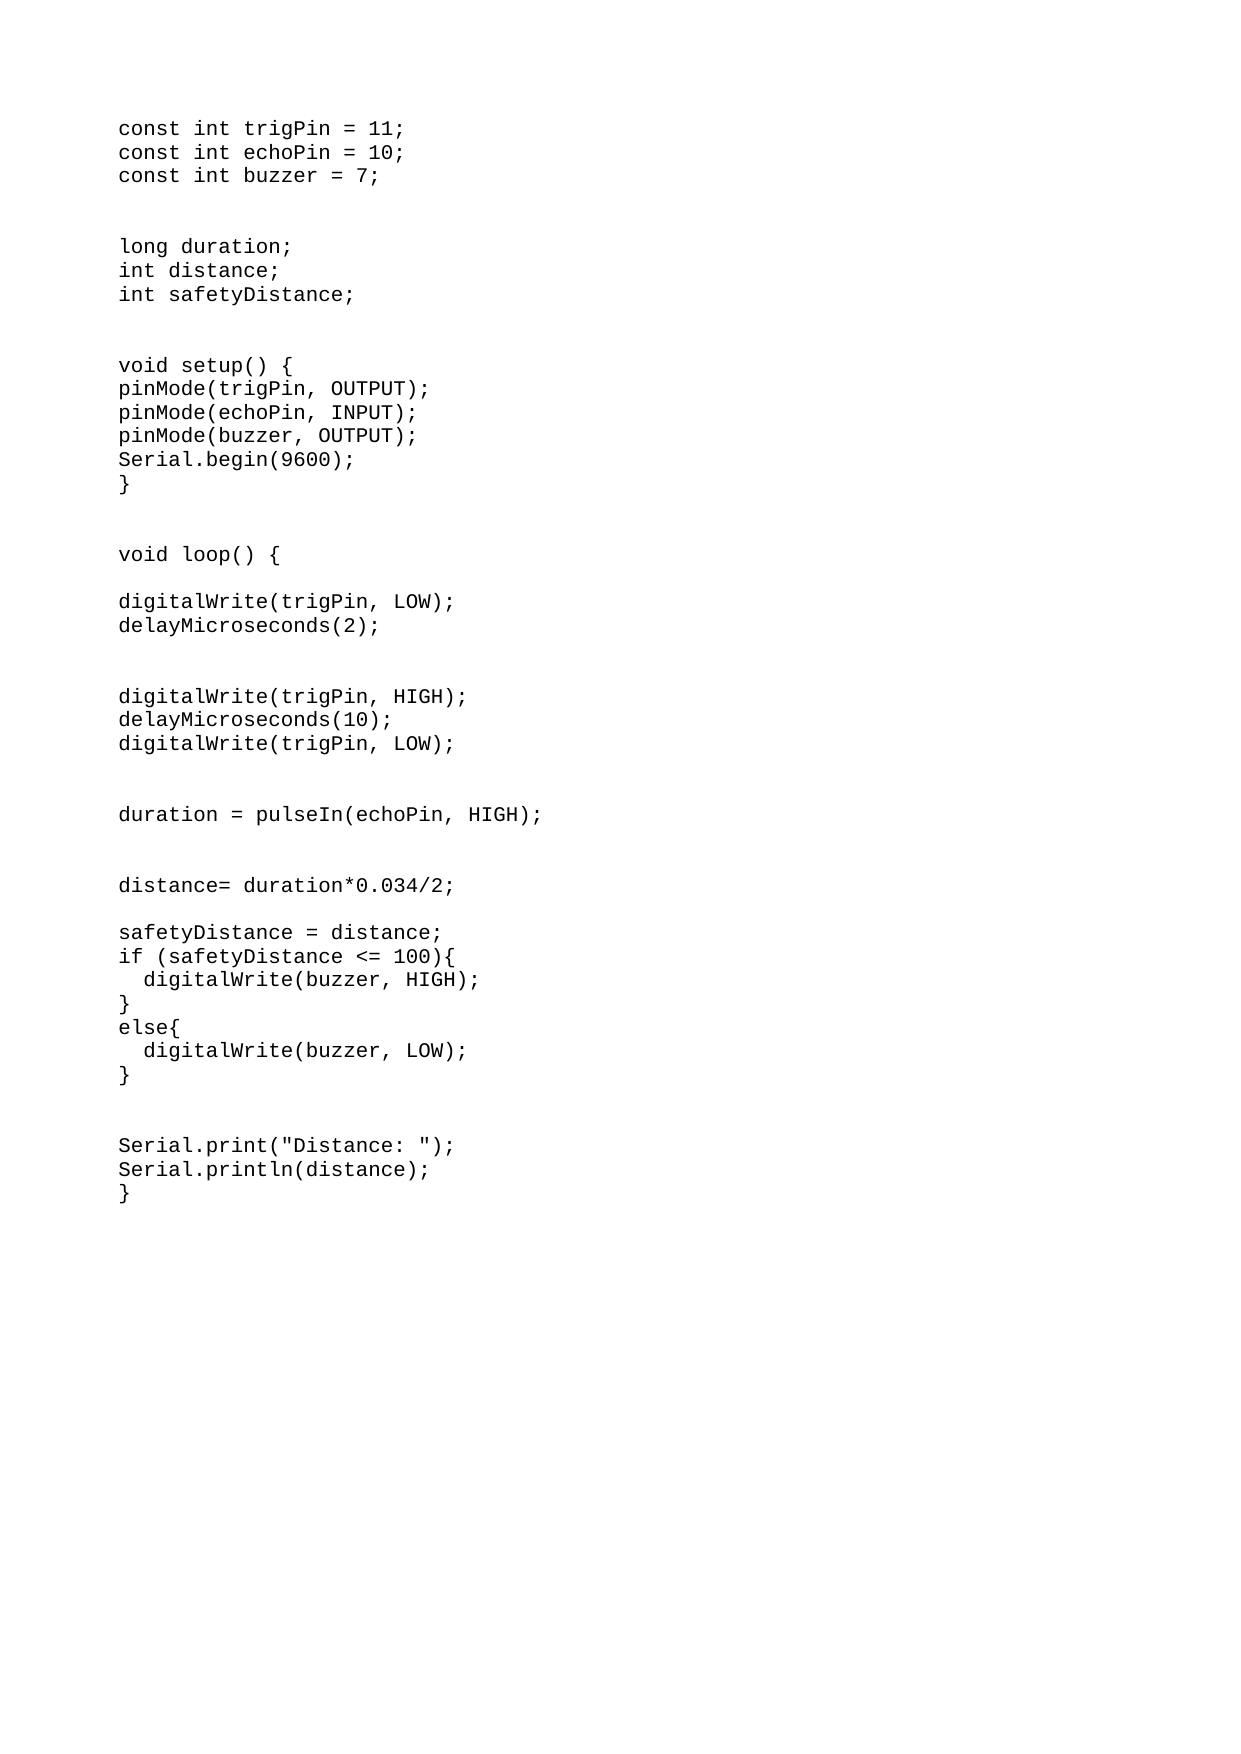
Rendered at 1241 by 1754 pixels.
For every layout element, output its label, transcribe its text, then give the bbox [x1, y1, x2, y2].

text const int echoPin = 10; [118, 142, 1122, 165]
text void setup() { [118, 354, 1122, 378]
text } [118, 1064, 1122, 1088]
text digitalWrite(buzzer, LOW); [118, 1040, 1122, 1064]
text } [118, 993, 1122, 1017]
text const int trigPin = 11; [118, 118, 1122, 142]
text distance= duration*0.034/2; [118, 875, 1122, 898]
text pinMode(trigPin, OUTPUT); [118, 378, 1122, 402]
text delayMicroseconds(2); [118, 615, 1122, 638]
text digitalWrite(buzzer, HIGH); [118, 969, 1122, 993]
text digitalWrite(trigPin, LOW); [118, 733, 1122, 757]
text if (safetyDistance <= 100){ [118, 946, 1122, 969]
text Serial.println(distance); [118, 1158, 1122, 1182]
text safetyDistance = distance; [118, 922, 1122, 946]
text int safetyDistance; [118, 284, 1122, 307]
text delayMicroseconds(10); [118, 709, 1122, 733]
text long duration; [118, 236, 1122, 260]
text pinMode(echoPin, INPUT); [118, 402, 1122, 426]
text Serial.print("Distance: "); [118, 1135, 1122, 1158]
text digitalWrite(trigPin, LOW); [118, 591, 1122, 615]
text Serial.begin(9600); [118, 449, 1122, 473]
text int distance; [118, 260, 1122, 284]
text pinMode(buzzer, OUTPUT); [118, 426, 1122, 449]
text void loop() { [118, 544, 1122, 567]
text } [118, 473, 1122, 496]
text digitalWrite(trigPin, HIGH); [118, 686, 1122, 709]
text const int buzzer = 7; [118, 165, 1122, 189]
text } [118, 1182, 1122, 1206]
text else{ [118, 1017, 1122, 1040]
text duration = pulseIn(echoPin, HIGH); [118, 804, 1122, 827]
